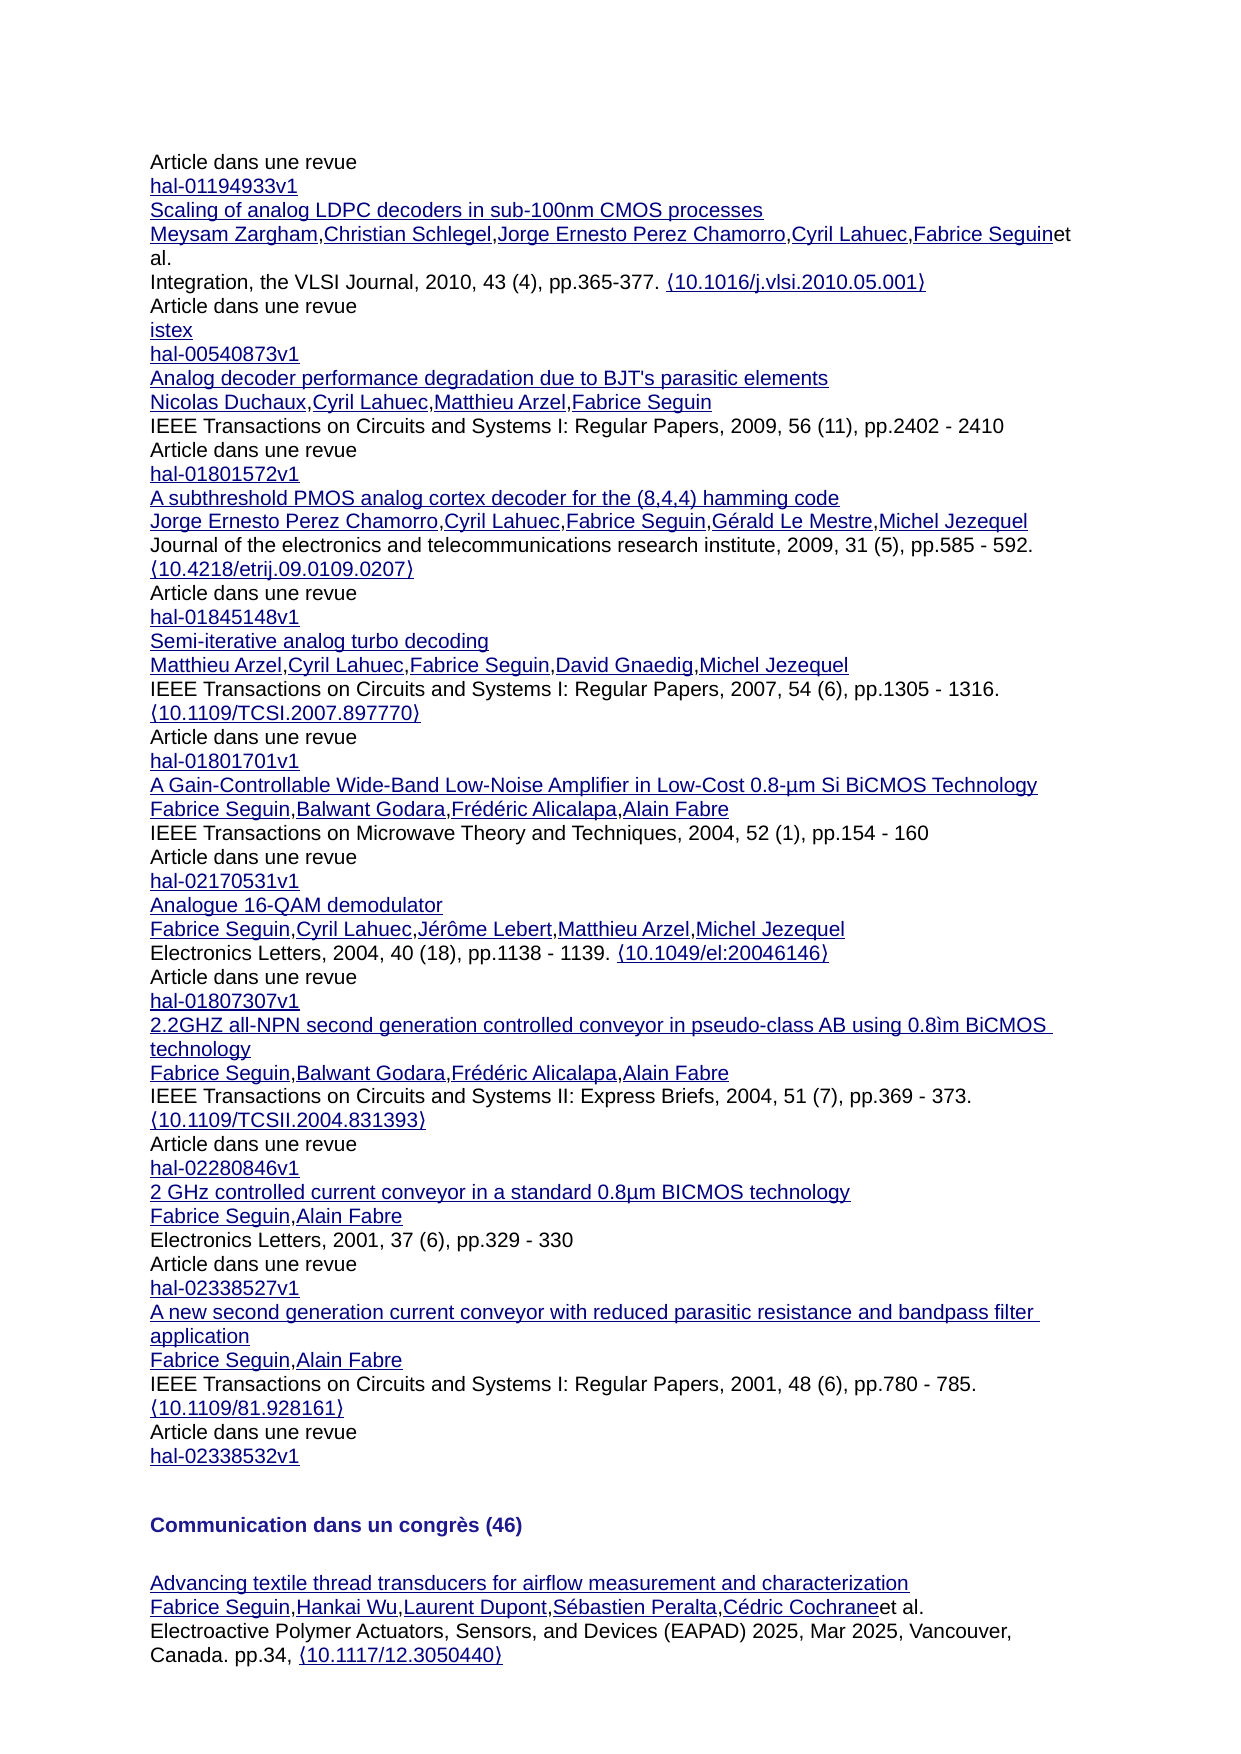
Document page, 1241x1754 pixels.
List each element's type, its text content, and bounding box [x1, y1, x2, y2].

table_cell Article dans une revue hal-01194933v1 [150, 150, 1090, 198]
table_cell Analogue 16-QAM demodulator Fabrice Seguin,Cyril Lahuec,Jérôme Lebert,Matthieu Arzel,Michel Jezequel Electronics Letters, 2004, 40 (18), pp.1138 - 1139. ⟨10.1049/el:20046146⟩ Article dans une revue hal-01807307v1 [150, 893, 1090, 1012]
table_cell Semi-iterative analog turbo decoding Matthieu Arzel,Cyril Lahuec,Fabrice Seguin,David Gnaedig,Michel Jezequel IEEE Transactions on Circuits and Systems I: Regular Papers, 2007, 54 (6), pp.1305 - 1316. ⟨10.1109/TCSI.2007.897770⟩ Article dans une revue hal-01801701v1 [150, 629, 1090, 773]
table_cell Analog decoder performance degradation due to BJT's parasitic elements Nicolas Duchaux,Cyril Lahuec,Matthieu Arzel,Fabrice Seguin IEEE Transactions on Circuits and Systems I: Regular Papers, 2009, 56 (11), pp.2402 - 2410 Article dans une revue hal-01801572v1 [150, 366, 1090, 485]
table_cell A new second generation current conveyor with reduced parasitic resistance and bandpass filter application Fabrice Seguin,Alain Fabre IEEE Transactions on Circuits and Systems I: Regular Papers, 2001, 48 (6), pp.780 - 785. ⟨10.1109/81.928161⟩ Article dans une revue hal-02338532v1 [150, 1300, 1090, 1468]
subtitle Communication dans un congrès (46) [150, 1512, 1090, 1536]
table_cell A subthreshold PMOS analog cortex decoder for the (8,4,4) hamming code Jorge Ernesto Perez Chamorro,Cyril Lahuec,Fabrice Seguin,Gérald Le Mestre,Michel Jezequel Journal of the electronics and telecommunications research institute, 2009, 31 (5), pp.585 - 592. ⟨10.4218/etrij.09.0109.0207⟩ Article dans une revue hal-01845148v1 [150, 485, 1090, 629]
table_cell A Gain-Controllable Wide-Band Low-Noise Amplifier in Low-Cost 0.8-µm Si BiCMOS Technology Fabrice Seguin,Balwant Godara,Frédéric Alicalapa,Alain Fabre IEEE Transactions on Microwave Theory and Techniques, 2004, 52 (1), pp.154 - 160 Article dans une revue hal-02170531v1 [150, 773, 1090, 893]
table_cell 2.2GHZ all-NPN second generation controlled conveyor in pseudo-class AB using 0.8ìm BiCMOS technology Fabrice Seguin,Balwant Godara,Frédéric Alicalapa,Alain Fabre IEEE Transactions on Circuits and Systems II: Express Briefs, 2004, 51 (7), pp.369 - 373. ⟨10.1109/TCSII.2004.831393⟩ Article dans une revue hal-02280846v1 [150, 1013, 1090, 1180]
table_cell 2 GHz controlled current conveyor in a standard 0.8µm BICMOS technology Fabrice Seguin,Alain Fabre Electronics Letters, 2001, 37 (6), pp.329 - 330 Article dans une revue hal-02338527v1 [150, 1180, 1090, 1300]
table_header Advancing textile thread transducers for airflow measurement and characterization Fabrice Seguin,Hankai Wu,Laurent Dupont,Sébastien Peralta,Cédric Cochraneet al. Electroactive Polymer Actuators, Sensors, and Devices (EAPAD) 2025, Mar 2025, Vancouver, Canada. pp.34, ⟨10.1117/12.3050440⟩ [150, 1571, 1090, 1667]
table_cell Scaling of analog LDPC decoders in sub-100nm CMOS processes Meysam Zargham,Christian Schlegel,Jorge Ernesto Perez Chamorro,Cyril Lahuec,Fabrice Seguinet al. Integration, the VLSI Journal, 2010, 43 (4), pp.365-377. ⟨10.1016/j.vlsi.2010.05.001⟩ Article dans une revue istex hal-00540873v1 [150, 198, 1090, 366]
